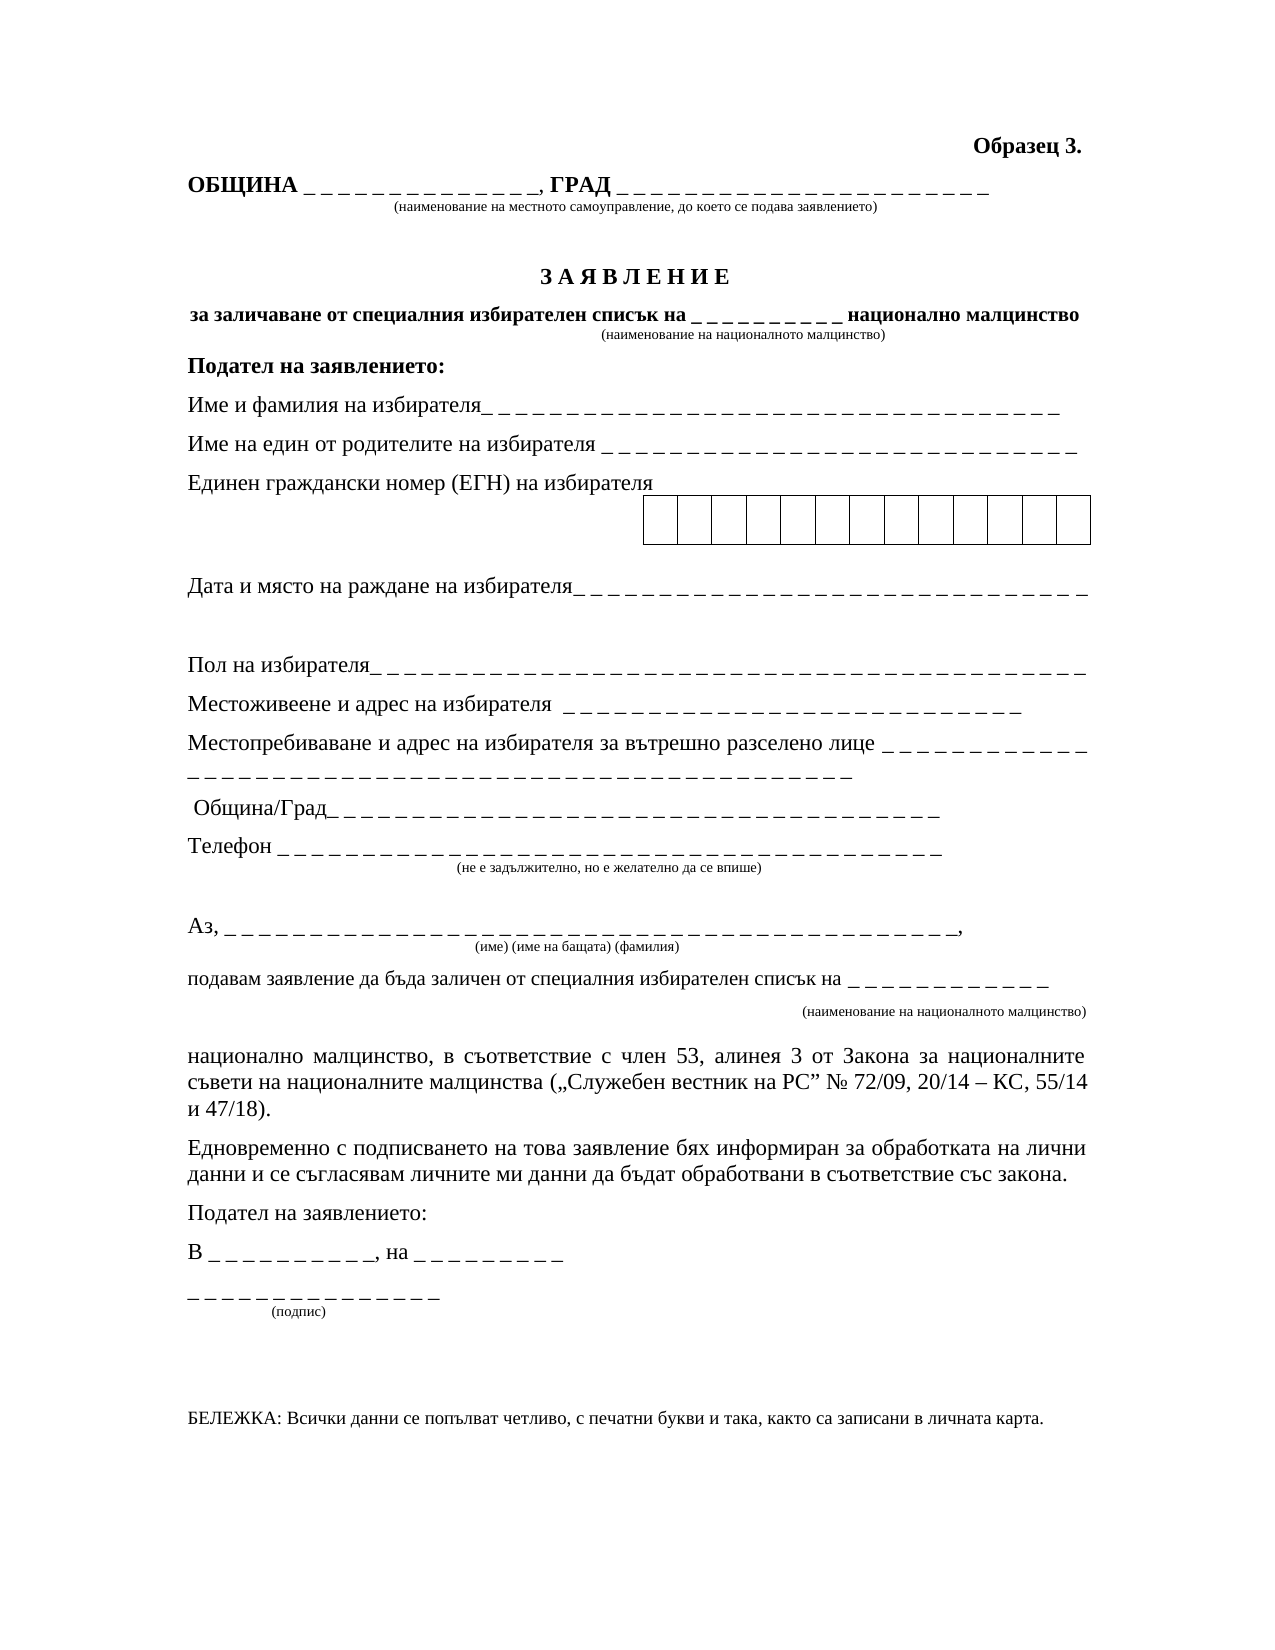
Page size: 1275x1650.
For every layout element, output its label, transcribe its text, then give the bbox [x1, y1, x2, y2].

table_header [988, 496, 1022, 544]
text подавам заявление да бъда заличен от специалния избирателен списък на _ _ _ _ _ _ _ _ _ _ _ _ [187, 964, 1087, 991]
text З А Я В Л Е Н И Е [187, 263, 1087, 289]
text _ _ _ _ _ _ _ _ _ _ _ _ _ _ _ [187, 1277, 1087, 1303]
table_header [644, 496, 677, 544]
table_header [816, 496, 849, 544]
text ОБЩИНА _ _ _ _ _ _ _ _ _ _ _ _ _ _, ГРАД _ _ _ _ _ _ _ _ _ _ _ _ _ _ _ _ _ _ _ _ _ _ [187, 171, 1087, 198]
table_header [885, 496, 918, 544]
table_header [1023, 496, 1056, 544]
text Oбщина/Град_ _ _ _ _ _ _ _ _ _ _ _ _ _ _ _ _ _ _ _ _ _ _ _ _ _ _ _ _ _ _ _ _ _ _ _ [187, 794, 1087, 820]
text (име) (име на бащата) (фамилия) [187, 938, 1087, 964]
text Местоживеене и адрес на избирателя _ _ _ _ _ _ _ _ _ _ _ _ _ _ _ _ _ _ _ _ _ _ _ _ _ _ _ [187, 690, 1087, 716]
text Подател на заявлението: [187, 352, 1087, 379]
text В _ _ _ _ _ _ _ _ _ _, на _ _ _ _ _ _ _ _ _ [187, 1238, 1087, 1264]
text Дата и място на раждане на избирателя_ _ _ _ _ _ _ _ _ _ _ _ _ _ _ _ _ _ _ _ _ _ _ _ _ _ _ _ _ _ [187, 572, 1087, 651]
table_header [712, 496, 746, 544]
text национално малцинство, в съответствие с член 53, алинея 3 от Закона за националните съвети на националните малцинства („Служебен вестник на РС” № 72/09, 20/14 – КС, 55/14 и 47/18). [187, 1042, 1087, 1121]
text (не е задължително, но е желателно да се впише) [187, 859, 1087, 885]
text Телефон _ _ _ _ _ _ _ _ _ _ _ _ _ _ _ _ _ _ _ _ _ _ _ _ _ _ _ _ _ _ _ _ _ _ _ _ _ _ _ [187, 833, 1087, 859]
text Аз, _ _ _ _ _ _ _ _ _ _ _ _ _ _ _ _ _ _ _ _ _ _ _ _ _ _ _ _ _ _ _ _ _ _ _ _ _ _ _ _ _ _ _, [187, 912, 1087, 938]
text Пол на избирателя_ _ _ _ _ _ _ _ _ _ _ _ _ _ _ _ _ _ _ _ _ _ _ _ _ _ _ _ _ _ _ _ _ _ _ _ _ _ _ _ _ _ [187, 651, 1087, 677]
text Име на един от родителите на избирателя _ _ _ _ _ _ _ _ _ _ _ _ _ _ _ _ _ _ _ _ _ _ _ _ _ _ _ _ [187, 430, 1087, 456]
text Местопребиваване и адрес на избирателя за вътрешно разселено лице _ _ _ _ _ _ _ _ _ _ _ _ _ _ _ _ _ _ _ _ _ _ _ _ _ _ _ _ _ _ _ _ _ _ _ _ _ _ _ _ _ _ _ _ _ _ _ _ _ _ _ [187, 728, 1087, 781]
text (подпис) [187, 1303, 1087, 1329]
text Подател на заявлението: [187, 1199, 1087, 1225]
table_header [919, 496, 953, 544]
text БЕЛЕЖКА: Всички данни се попълват четливо, с печатни букви и така, както са записани в личната карта. [187, 1407, 1087, 1428]
table_header [678, 496, 711, 544]
text за заличаване от специалния избирателен списък на _ _ _ _ _ _ _ _ _ _ национално малцинство [187, 302, 1087, 326]
text (наименование на националното малцинство) [187, 1003, 1087, 1029]
table_header [954, 496, 987, 544]
text Име и фамилия на избирателя_ _ _ _ _ _ _ _ _ _ _ _ _ _ _ _ _ _ _ _ _ _ _ _ _ _ _ _ _ _ _ _ _ _ [187, 391, 1087, 417]
text Едновременно с подписването на това заявление бях информиран за обработката на лични данни и се съгласявам личните ми данни да бъдат обработвани в съответствие със закона. [187, 1134, 1087, 1186]
text Образец 3. [187, 133, 1087, 159]
table_header [781, 496, 815, 544]
table_header [1057, 496, 1090, 544]
table_header [747, 496, 780, 544]
table_header [850, 496, 884, 544]
text (наименование на местното самоуправление, до което се подава заявлението) [187, 198, 1087, 224]
text Единен граждански номер (ЕГН) на избирателя [187, 469, 1087, 495]
text (наименование на националното малцинство) [187, 326, 1087, 352]
